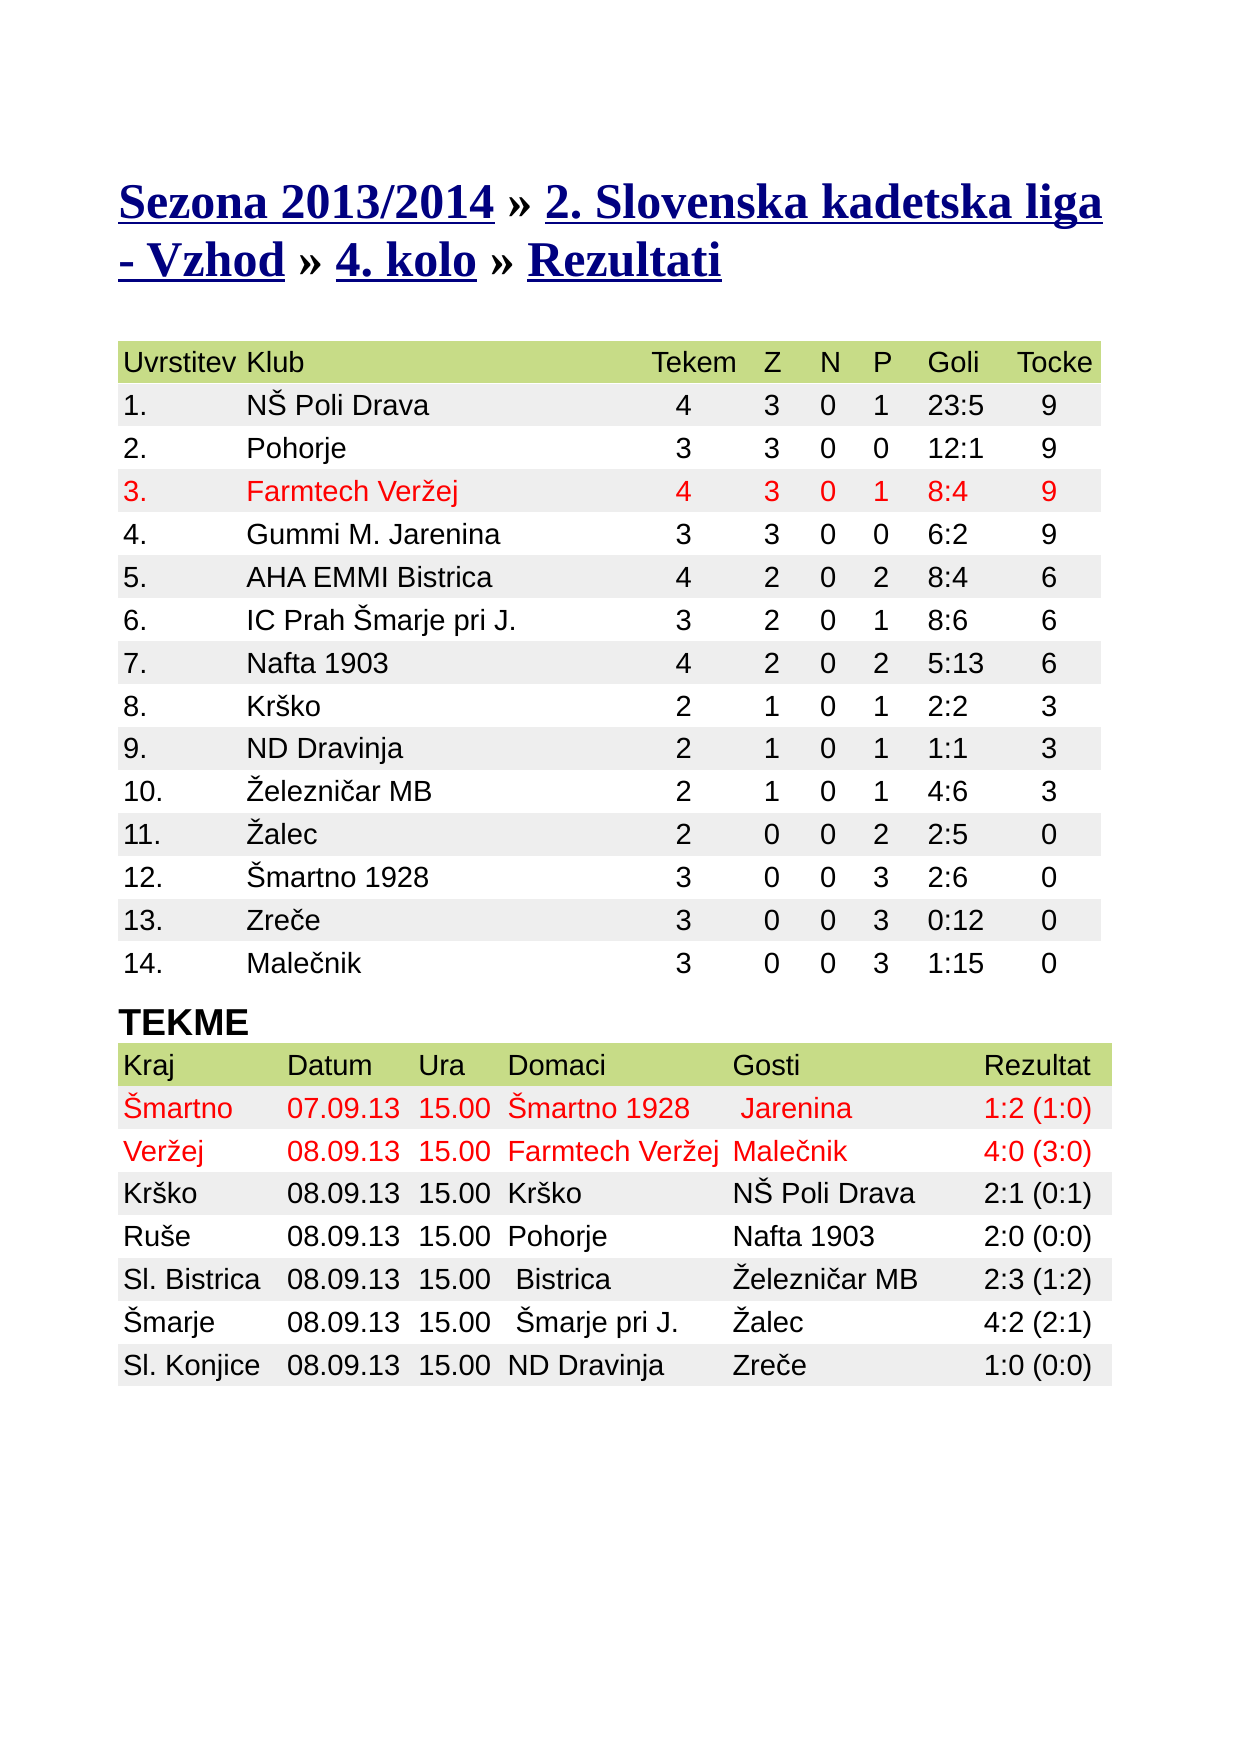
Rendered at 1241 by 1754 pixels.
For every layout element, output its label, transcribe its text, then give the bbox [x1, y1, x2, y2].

table_cell 3 [646, 512, 759, 555]
table_cell 4:2 (2:1) [979, 1301, 1112, 1343]
table_cell 4 [646, 469, 759, 512]
table_cell AHA EMMI Bistrica [242, 555, 646, 598]
table_cell 15.00 [414, 1129, 502, 1172]
table_cell 10. [118, 770, 242, 813]
table_cell Nafta 1903 [728, 1215, 979, 1258]
table_cell 3 [759, 426, 815, 469]
table_cell 15.00 [414, 1215, 502, 1258]
table_cell 0 [815, 770, 868, 813]
table_cell 9 [1012, 426, 1101, 469]
table_header Kraj [118, 1043, 282, 1086]
table_cell 3 [646, 426, 759, 469]
table_cell 0 [815, 941, 868, 984]
table_cell 8:6 [923, 598, 1012, 641]
table_cell 08.09.13 [282, 1172, 413, 1215]
table_cell 23:5 [923, 384, 1012, 426]
table_cell 8. [118, 684, 242, 727]
table_cell 12:1 [923, 426, 1012, 469]
table_cell 6 [1012, 598, 1101, 641]
table_cell 2 [868, 555, 923, 598]
table_cell 3 [759, 512, 815, 555]
table_cell 1:2 (1:0) [979, 1086, 1112, 1129]
table_cell 9 [1012, 384, 1101, 426]
table_cell Farmtech Veržej [242, 469, 646, 512]
table_cell 2 [759, 641, 815, 684]
table_header P [868, 341, 923, 383]
table_cell 0 [815, 512, 868, 555]
table_cell 2:5 [923, 813, 1012, 856]
table_cell Žalec [242, 813, 646, 856]
table_cell Železničar MB [728, 1258, 979, 1301]
table_cell 0 [759, 941, 815, 984]
table_header Sezona 2013/2014 » 2. Slovenska kadetska liga - Vzhod » 4. kolo » Rezultati TEKME [118, 147, 1112, 1043]
table_cell 4:6 [923, 770, 1012, 813]
table_cell 1. [118, 384, 242, 426]
table_cell 1 [868, 684, 923, 727]
table_cell 0 [815, 727, 868, 770]
table_cell Sl. Bistrica [118, 1258, 282, 1301]
table_cell 0 [815, 813, 868, 856]
table_header Klub [242, 341, 646, 383]
table_cell 11. [118, 813, 242, 856]
table_header Domaci [503, 1043, 727, 1086]
table_cell 15.00 [414, 1172, 502, 1215]
table_cell 3 [759, 469, 815, 512]
table_cell NŠ Poli Drava [242, 384, 646, 426]
table_cell Pohorje [242, 426, 646, 469]
table_cell ND Dravinja [503, 1344, 727, 1386]
table_cell 8:4 [923, 555, 1012, 598]
table_cell 0 [815, 426, 868, 469]
table_cell 15.00 [414, 1344, 502, 1386]
table_cell 2 [868, 641, 923, 684]
table_cell Šmartno 1928 [242, 856, 646, 898]
table_header Goli [923, 341, 1012, 383]
table_cell IC Prah Šmarje pri J. [242, 598, 646, 641]
table_cell 08.09.13 [282, 1215, 413, 1258]
table_header N [815, 341, 868, 383]
table_cell Malečnik [242, 941, 646, 984]
table_cell 0:12 [923, 899, 1012, 941]
table_cell 7. [118, 641, 242, 684]
table_cell 2. [118, 426, 242, 469]
table_cell Šmarje pri J. [503, 1301, 727, 1343]
table_cell 3 [1012, 684, 1101, 727]
table_cell Zreče [242, 899, 646, 941]
table_cell 1 [759, 770, 815, 813]
table_cell 0 [815, 384, 868, 426]
table_cell 0 [1012, 899, 1101, 941]
table_cell 3 [646, 598, 759, 641]
table_cell 1 [868, 770, 923, 813]
table_cell Jarenina [728, 1086, 979, 1129]
table_cell 6:2 [923, 512, 1012, 555]
table_cell 08.09.13 [282, 1301, 413, 1343]
table_cell 2 [646, 684, 759, 727]
table_cell 6 [1012, 555, 1101, 598]
table_cell 3 [868, 856, 923, 898]
table_cell 4 [646, 384, 759, 426]
table_cell 2:2 [923, 684, 1012, 727]
table_cell 3 [646, 899, 759, 941]
table_cell NŠ Poli Drava [728, 1172, 979, 1215]
table_cell Ruše [118, 1215, 282, 1258]
table_cell 0 [815, 899, 868, 941]
table_cell Sl. Konjice [118, 1344, 282, 1386]
table_cell 12. [118, 856, 242, 898]
table_cell 0 [815, 598, 868, 641]
table_cell 0 [868, 426, 923, 469]
table_cell 1 [759, 684, 815, 727]
table_header Rezultat [979, 1043, 1112, 1086]
table_cell Pohorje [503, 1215, 727, 1258]
table_cell 08.09.13 [282, 1129, 413, 1172]
table_cell 1 [868, 727, 923, 770]
table_cell ND Dravinja [242, 727, 646, 770]
table_cell 0 [815, 856, 868, 898]
table_cell 3 [646, 856, 759, 898]
table_header Gosti [728, 1043, 979, 1086]
table_cell 3 [1012, 727, 1101, 770]
table_cell 3 [1012, 770, 1101, 813]
table_cell 9. [118, 727, 242, 770]
table_cell 1 [868, 598, 923, 641]
table_cell 08.09.13 [282, 1344, 413, 1386]
table_cell 15.00 [414, 1301, 502, 1343]
table_cell 0 [1012, 813, 1101, 856]
table_cell 9 [1012, 512, 1101, 555]
table_cell 3. [118, 469, 242, 512]
table_cell 2:1 (0:1) [979, 1172, 1112, 1215]
table_cell 0 [815, 555, 868, 598]
table_cell 6 [1012, 641, 1101, 684]
table_cell 1:15 [923, 941, 1012, 984]
table_cell 07.09.13 [282, 1086, 413, 1129]
table_cell 1 [868, 384, 923, 426]
table_header Datum [282, 1043, 413, 1086]
table_cell Bistrica [503, 1258, 727, 1301]
table_cell 5. [118, 555, 242, 598]
table_cell Krško [118, 1172, 282, 1215]
table_header Tekem [646, 341, 759, 383]
table_cell 0 [868, 512, 923, 555]
table_cell 3 [646, 941, 759, 984]
table_cell 3 [868, 899, 923, 941]
table_cell 5:13 [923, 641, 1012, 684]
table_cell Farmtech Veržej [503, 1129, 727, 1172]
table_header Ura [414, 1043, 502, 1086]
table_cell 2 [759, 555, 815, 598]
table_cell 0 [815, 469, 868, 512]
table_cell 6. [118, 598, 242, 641]
table_header Tocke [1012, 341, 1101, 383]
table_cell Malečnik [728, 1129, 979, 1172]
table_cell 0 [759, 856, 815, 898]
table_cell 4 [646, 641, 759, 684]
table_cell 2 [759, 598, 815, 641]
table_cell 4. [118, 512, 242, 555]
table_header Uvrstitev [118, 341, 242, 383]
table_cell 2 [646, 813, 759, 856]
table_cell 2:0 (0:0) [979, 1215, 1112, 1258]
table_cell 08.09.13 [282, 1258, 413, 1301]
table_cell 0 [759, 899, 815, 941]
table_cell Krško [242, 684, 646, 727]
table_cell 1:1 [923, 727, 1012, 770]
table_cell Železničar MB [242, 770, 646, 813]
table_cell 2 [868, 813, 923, 856]
table_cell Zreče [728, 1344, 979, 1386]
table_cell 4 [646, 555, 759, 598]
table_cell Žalec [728, 1301, 979, 1343]
table_cell 2:6 [923, 856, 1012, 898]
table_cell 13. [118, 899, 242, 941]
table_cell 0 [759, 813, 815, 856]
table_cell 2:3 (1:2) [979, 1258, 1112, 1301]
table_cell 2 [646, 770, 759, 813]
table_cell Veržej [118, 1129, 282, 1172]
table_cell 3 [868, 941, 923, 984]
table_cell 1 [759, 727, 815, 770]
table_cell Šmarje [118, 1301, 282, 1343]
table_cell 1 [868, 469, 923, 512]
table_cell 0 [815, 641, 868, 684]
table_cell Krško [503, 1172, 727, 1215]
table_cell Šmartno [118, 1086, 282, 1129]
table_cell 15.00 [414, 1086, 502, 1129]
table_cell Gummi M. Jarenina [242, 512, 646, 555]
table_cell 0 [1012, 856, 1101, 898]
table_cell 0 [1012, 941, 1101, 984]
table_cell 4:0 (3:0) [979, 1129, 1112, 1172]
table_cell 8:4 [923, 469, 1012, 512]
table_cell 15.00 [414, 1258, 502, 1301]
table_cell Šmartno 1928 [503, 1086, 727, 1129]
table_header Z [759, 341, 815, 383]
table_cell 3 [759, 384, 815, 426]
table_cell Nafta 1903 [242, 641, 646, 684]
table_cell 14. [118, 941, 242, 984]
table_cell 1:0 (0:0) [979, 1344, 1112, 1386]
table_cell 0 [815, 684, 868, 727]
table_cell 9 [1012, 469, 1101, 512]
table_cell 2 [646, 727, 759, 770]
